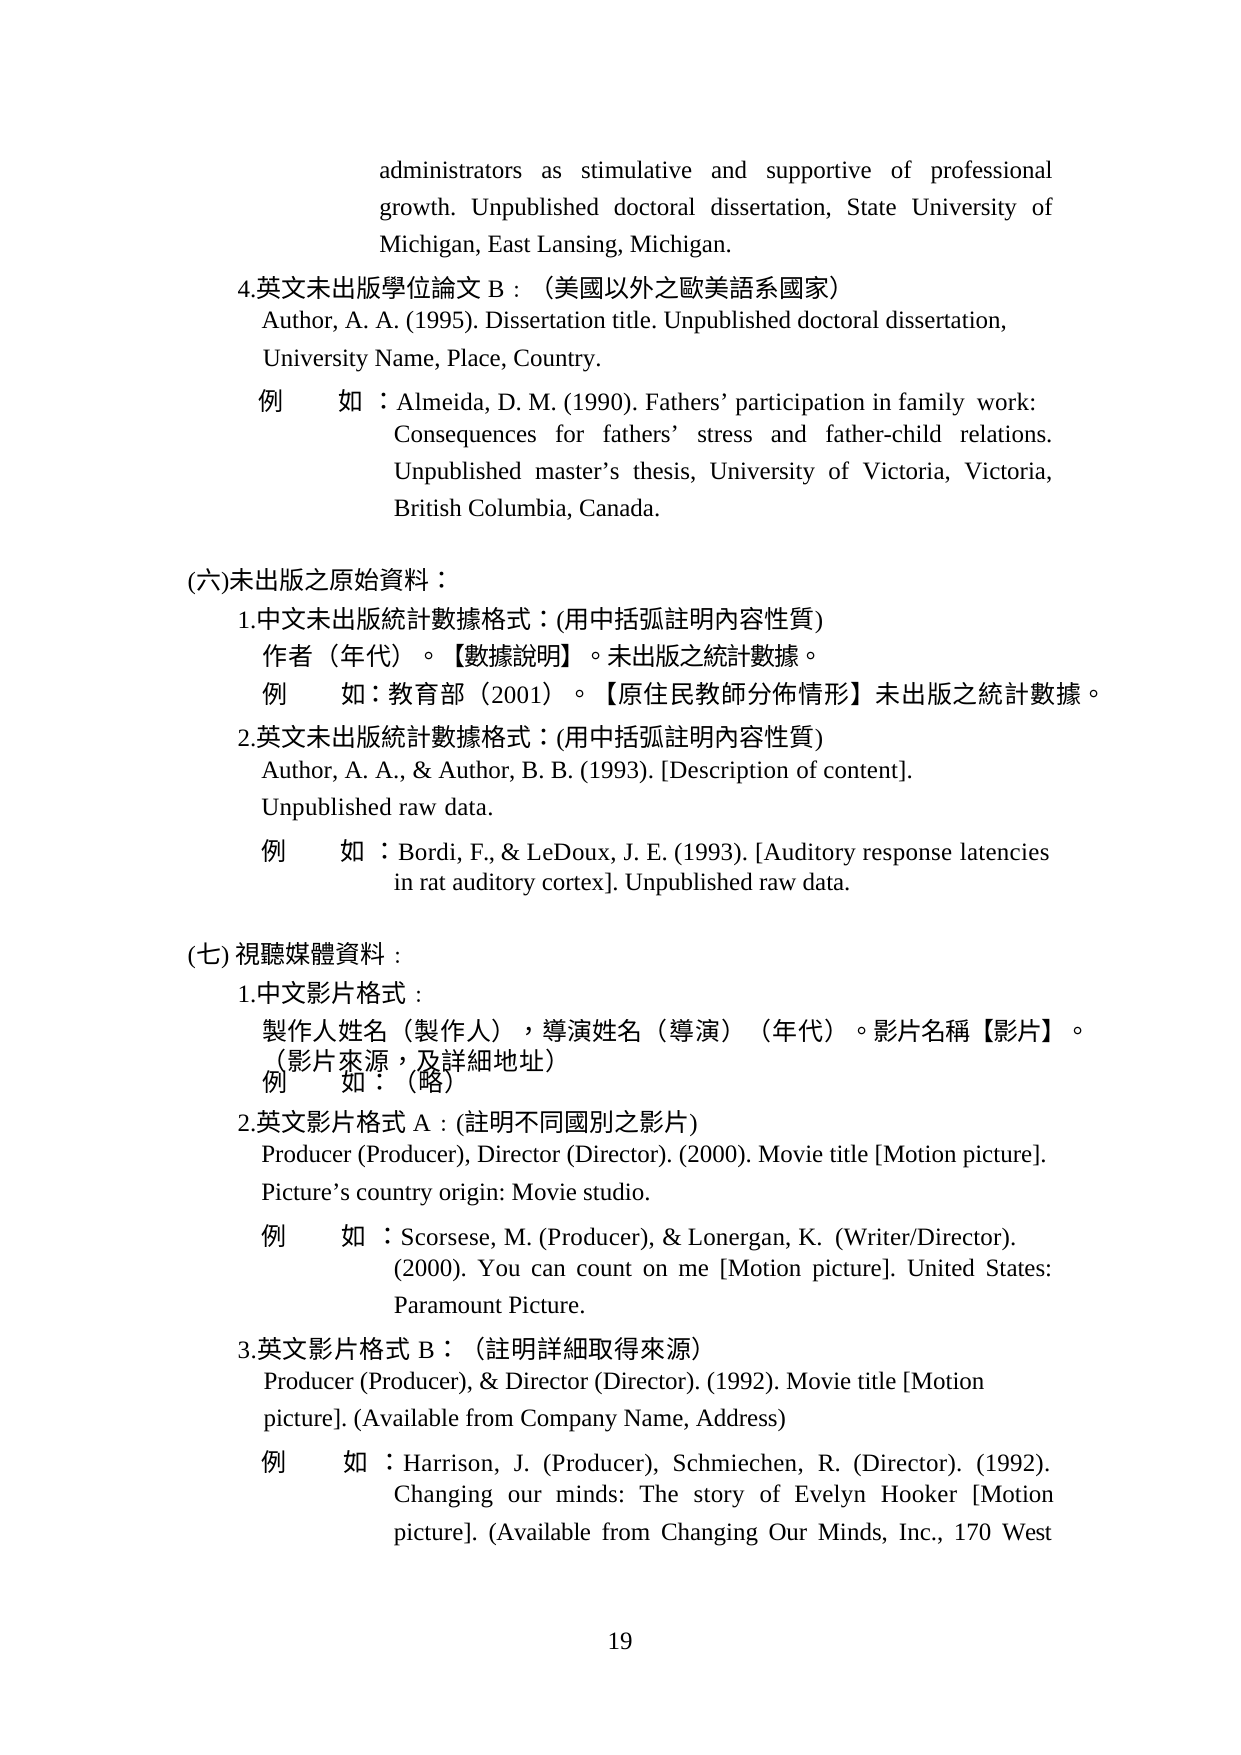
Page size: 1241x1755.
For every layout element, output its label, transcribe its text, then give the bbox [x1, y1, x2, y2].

text Producer (Producer), Director (Director). (2000). Movie title [Motion picture]. Picture’s country origin: Movie studio. [261, 1139, 1132, 1206]
text 2.英文未出版統計數據格式：(用中括弧註明內容性質) [237, 711, 1132, 755]
text （影片來源，及詳細地址） 例 如：（略） [261, 1051, 572, 1098]
text administrators as stimulative and supportive of professional growth. Unpublished doctoral dissertation, State University of Michigan, East Lansing, Michigan. [379, 155, 1053, 258]
text 2.英文影片格式 A﹕(註明不同國別之影片) [237, 1098, 1132, 1139]
text Author, A. A. (1995). Dissertation title. Unpublished doctoral dissertation, University Name, Place, Country. [261, 305, 1082, 371]
text 例 如 ：Almeida, D. M. (1990). Fathers’ participation in family work: [259, 380, 1132, 419]
text 例 如 ：Scorsese, M. (Producer), & Lonergan, K. (Writer/Director). [261, 1214, 1132, 1253]
text in rat auditory cortex]. Unpublished raw data. [394, 868, 1132, 896]
text (七) 視聽媒體資料﹕ [187, 928, 1132, 973]
text 例 如：教育部（2001）。【原住民教師分佈情形】未出版之統計數據。 [262, 673, 1132, 711]
text 1.中文影片格式﹕ [237, 973, 1132, 1010]
text 例 如 ：Bordi, F., & LeDoux, J. E. (1993). [Auditory response latencies [261, 829, 1132, 868]
text Consequences for fathers’ stress and father-child relations. Unpublished master’s thesis, University of Victoria, Victoria, British Columbia, Canada. [394, 419, 1053, 522]
text Author, A. A., & Author, B. B. (1993). [Description of content]. Unpublished raw data. [261, 755, 953, 821]
text 例 如 ：Harrison, J. (Producer), Schmiechen, R. (Director). (1992). [261, 1441, 1132, 1479]
text Producer (Producer), & Director (Director). (1992). Movie title [Motion picture]. (Available from Company Name, Address) [263, 1366, 1053, 1432]
text 作者（年代）。【數據說明】。未出版之統計數據。 [262, 636, 1132, 673]
text 1.中文未出版統計數據格式：(用中括弧註明內容性質) [237, 598, 1132, 636]
text (2000). You can count on me [Motion picture]. United States: Paramount Picture. [394, 1253, 1053, 1319]
text 3.英文影片格式 B：（註明詳細取得來源） [237, 1327, 1132, 1366]
text (六)未出版之原始資料： [187, 553, 1132, 598]
text Changing our minds: The story of Evelyn Hooker [Motion picture]. (Available from Changing Our Minds, Inc., 170 West [394, 1479, 1054, 1545]
text 製作人姓名（製作人），導演姓名（導演）（年代）。影片名稱【影片】。 [262, 1010, 1132, 1048]
text 4.英文未出版學位論文 B﹕（美國以外之歐美語系國家） [237, 267, 1132, 305]
